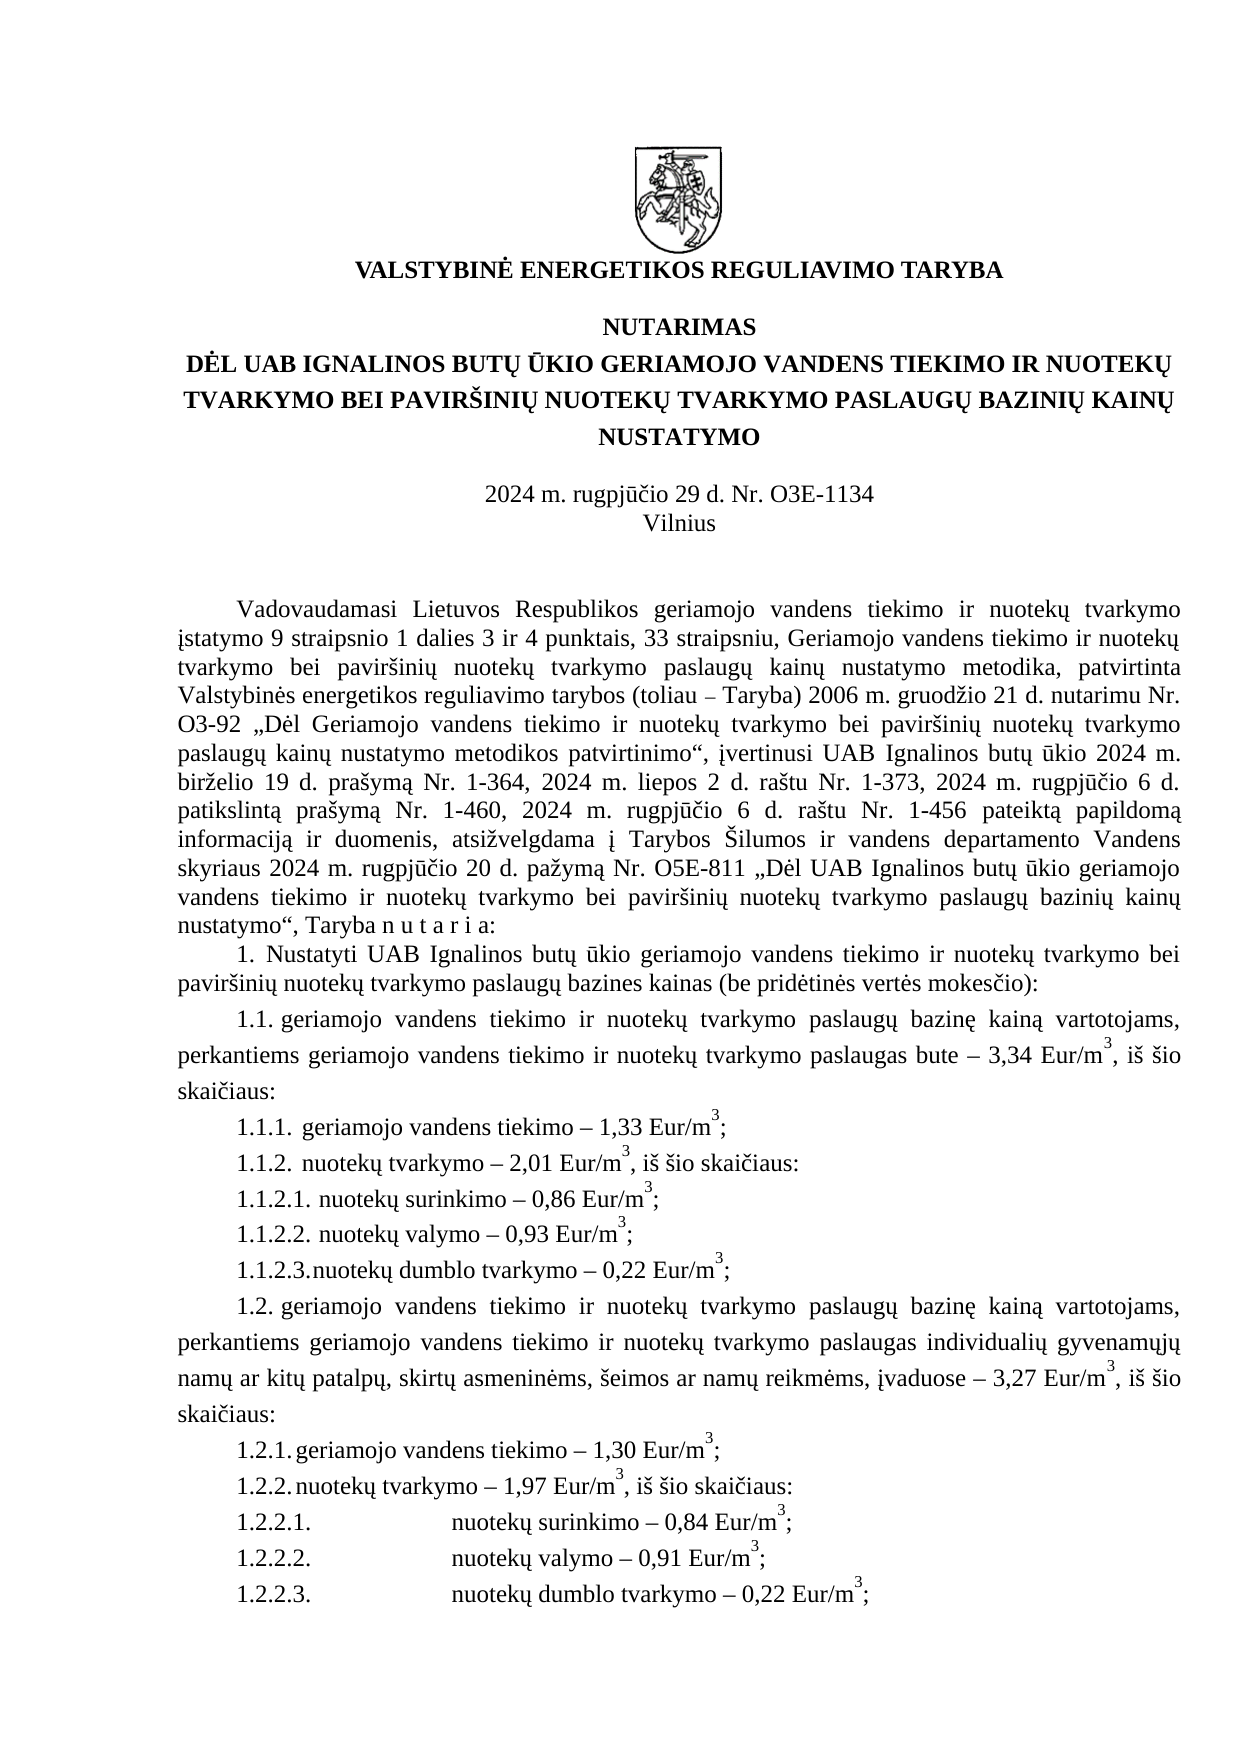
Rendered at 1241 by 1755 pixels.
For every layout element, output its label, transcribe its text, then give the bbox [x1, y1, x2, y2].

text 1.1.2.3. nuotekų dumblo tvarkymo – 0,22 Eur/m3; [177, 1248, 1181, 1284]
text VALSTYBINĖ ENERGETIKOS reguliavimo taryba [177, 255, 1181, 284]
text 1.1.2.1. nuotekų surinkimo – 0,86 Eur/m3; [177, 1176, 1181, 1212]
text 1.2.2.3. nuotekų dumblo tvarkymo – 0,22 Eur/m3; [236, 1572, 1181, 1608]
text 1.1.1. geriamojo vandens tiekimo – 1,33 Eur/m3; [177, 1104, 1181, 1141]
text 1. Nustatyti UAB Ignalinos butų ūkio geriamojo vandens tiekimo ir nuotekų tvarkymo bei paviršinių nuotekų tvarkymo paslaugų bazines kainas (be pridėtinės vertės mokesčio): [177, 939, 1181, 997]
text 1.1.2. nuotekų tvarkymo – 2,01 Eur/m3, iš šio skaičiaus: [177, 1141, 1181, 1176]
text Nutarimas [177, 312, 1181, 341]
text 1.1.2.2. nuotekų valymo – 0,93 Eur/m3; [177, 1212, 1181, 1248]
text Vadovaudamasi Lietuvos Respublikos geriamojo vandens tiekimo ir nuotekų tvarkymo įstatymo 9 straipsnio 1 dalies 3 ir 4 punktais, 33 straipsniu, Geriamojo vandens tiekimo ir nuotekų tvarkymo bei paviršinių nuotekų tvarkymo paslaugų kainų nustatymo metodika, patvirtinta Valstybinės energetikos reguliavimo tarybos (toliau – Taryba) 2006 m. gruodžio 21 d. nutarimu Nr. O3-92 „Dėl Geriamojo vandens tiekimo ir nuotekų tvarkymo bei paviršinių nuotekų tvarkymo paslaugų kainų nustatymo metodikos patvirtinimo“, įvertinusi UAB Ignalinos butų ūkio 2024 m. birželio 19 d. prašymą Nr. 1-364, 2024 m. liepos 2 d. raštu Nr. 1-373, 2024 m. rugpjūčio 6 d. patikslintą prašymą Nr. 1-460, 2024 m. rugpjūčio 6 d. raštu Nr. 1-456 pateiktą papildomą informaciją ir duomenis, atsižvelgdama į Tarybos Šilumos ir vandens departamento Vandens skyriaus 2024 m. rugpjūčio 20 d. pažymą Nr. O5E-811 „Dėl UAB Ignalinos butų ūkio geriamojo vandens tiekimo ir nuotekų tvarkymo bei paviršinių nuotekų tvarkymo paslaugų bazinių kainų nustatymo“, Taryba n u t a r i a: [177, 594, 1181, 939]
text 1.2.2. nuotekų tvarkymo – 1,97 Eur/m3, iš šio skaičiaus: [236, 1464, 1181, 1500]
text 1.2.2.1. nuotekų surinkimo – 0,84 Eur/m3; [236, 1500, 1181, 1536]
text 1.1. geriamojo vandens tiekimo ir nuotekų tvarkymo paslaugų bazinę kainą vartotojams, perkantiems geriamojo vandens tiekimo ir nuotekų tvarkymo paslaugas bute – 3,34 Eur/m3, iš šio skaičiaus: [177, 997, 1181, 1104]
text 1.2.2.2. nuotekų valymo – 0,91 Eur/m3; [236, 1536, 1181, 1572]
text DĖL UAB ignalinos butų ūkio Geriamojo vandens tiekimo ir nuotekų tvarkymo bei paviršinių nuotekų tvarkymo paslaugų bazinių kainų NUSTATYMO [177, 341, 1181, 451]
text 1.2. geriamojo vandens tiekimo ir nuotekų tvarkymo paslaugų bazinę kainą vartotojams, perkantiems geriamojo vandens tiekimo ir nuotekų tvarkymo paslaugas individualių gyvenamųjų namų ar kitų patalpų, skirtų asmeninėms, šeimos ar namų reikmėms, įvaduose – 3,27 Eur/m3, iš šio skaičiaus: [177, 1284, 1181, 1428]
text 2024 m. rugpjūčio 29 d. Nr. O3E-1134 [177, 479, 1181, 508]
text Vilnius [177, 508, 1181, 537]
text 1.2.1. geriamojo vandens tiekimo – 1,30 Eur/m3; [236, 1428, 1181, 1464]
